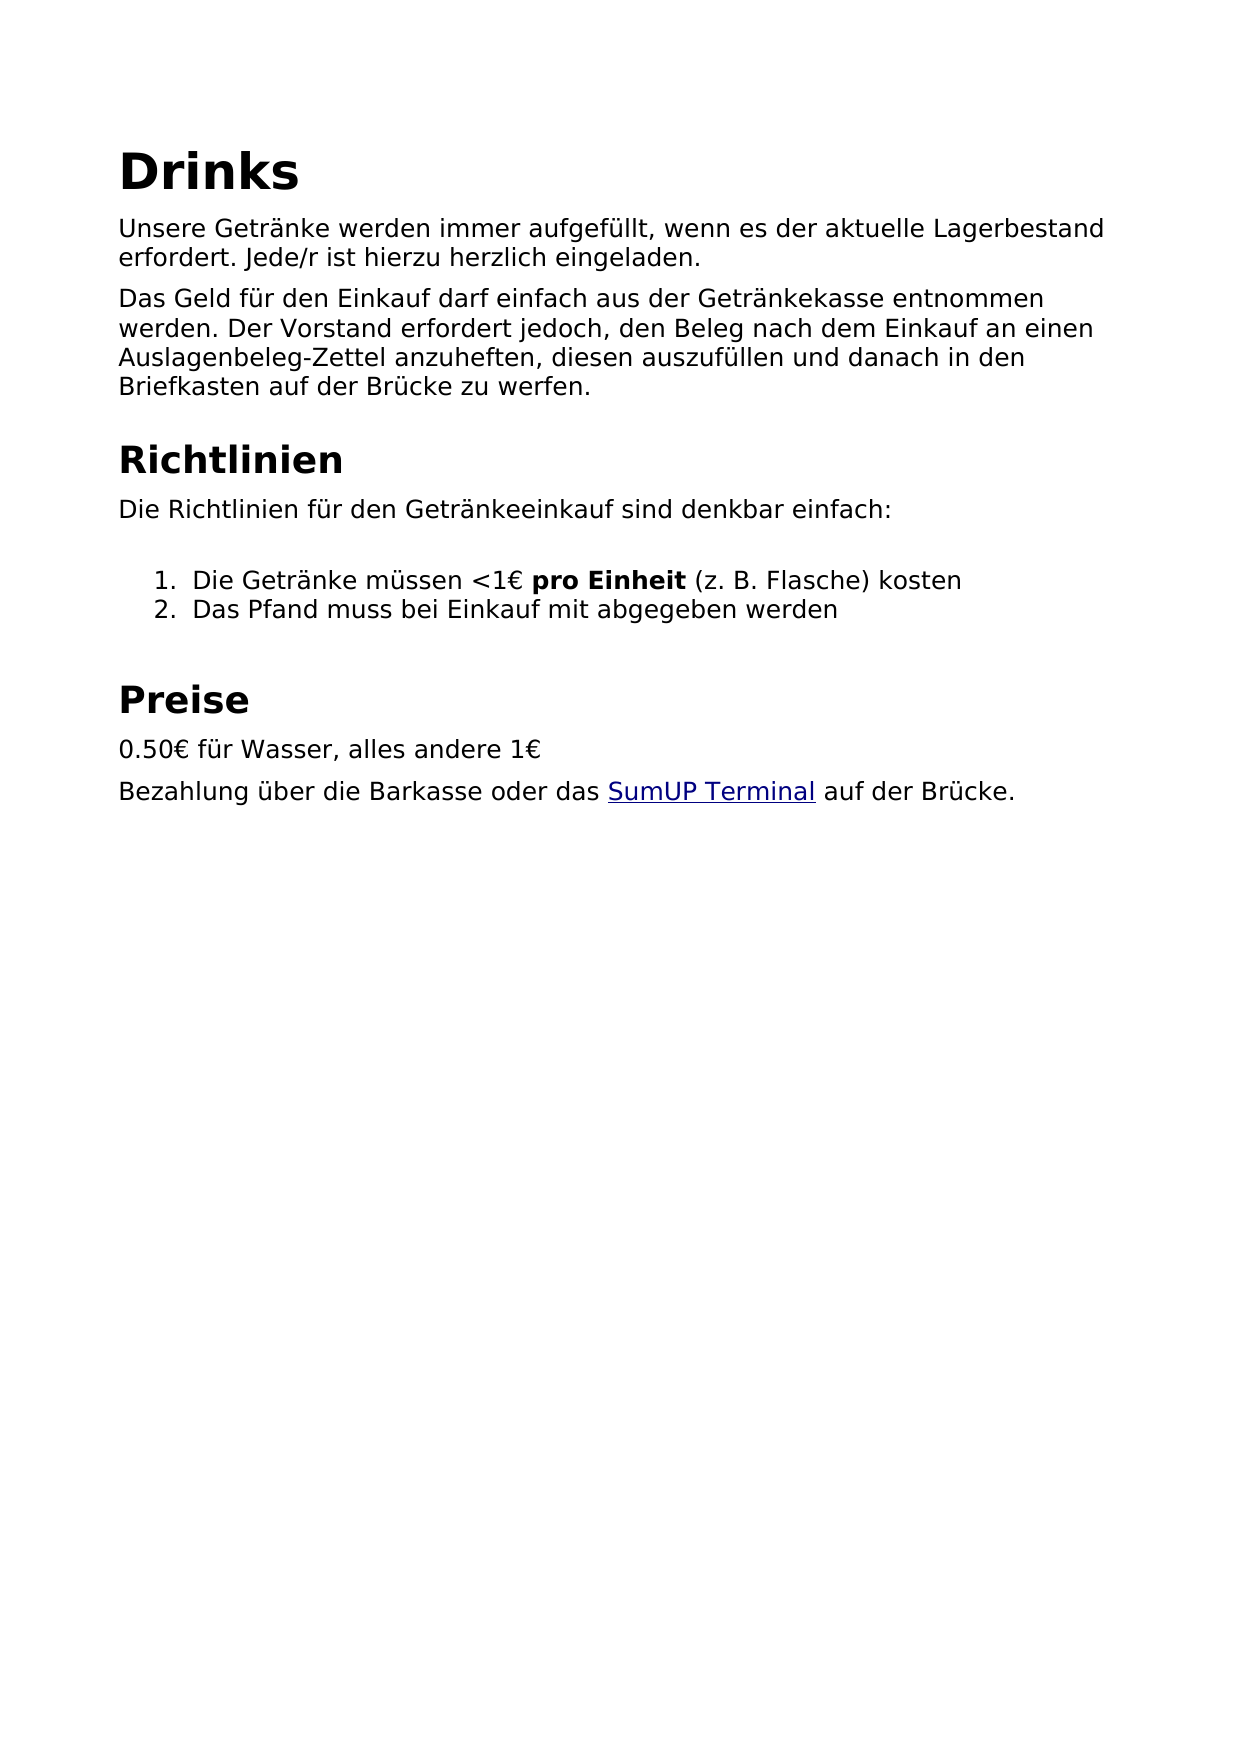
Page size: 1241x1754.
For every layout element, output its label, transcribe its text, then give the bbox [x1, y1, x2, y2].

text Die Richtlinien für den Getränkeeinkauf sind denkbar einfach: [118, 495, 1122, 524]
list Die Getränke müssen <1€ pro Einheit (z. B. Flasche) kosten [177, 566, 1122, 595]
text Bezahlung über die Barkasse oder das SumUP Terminal auf der Brücke. [118, 777, 1122, 806]
text Das Geld für den Einkauf darf einfach aus der Getränkekasse entnommen werden. Der Vorstand erfordert jedoch, den Beleg nach dem Einkauf an einen Auslagenbeleg-Zettel anzuheften, diesen auszufüllen und danach in den Briefkasten auf der Brücke zu werfen. [118, 285, 1122, 401]
subtitle Preise [118, 679, 1122, 723]
subtitle Drinks [118, 143, 1122, 201]
text 0.50€ für Wasser, alles andere 1€ [118, 735, 1122, 764]
list Das Pfand muss bei Einkauf mit abgegeben werden [177, 595, 1122, 624]
text Unsere Getränke werden immer aufgefüllt, wenn es der aktuelle Lagerbestand erfordert. Jede/r ist hierzu herzlich eingeladen. [118, 214, 1122, 272]
subtitle Richtlinien [118, 439, 1122, 482]
